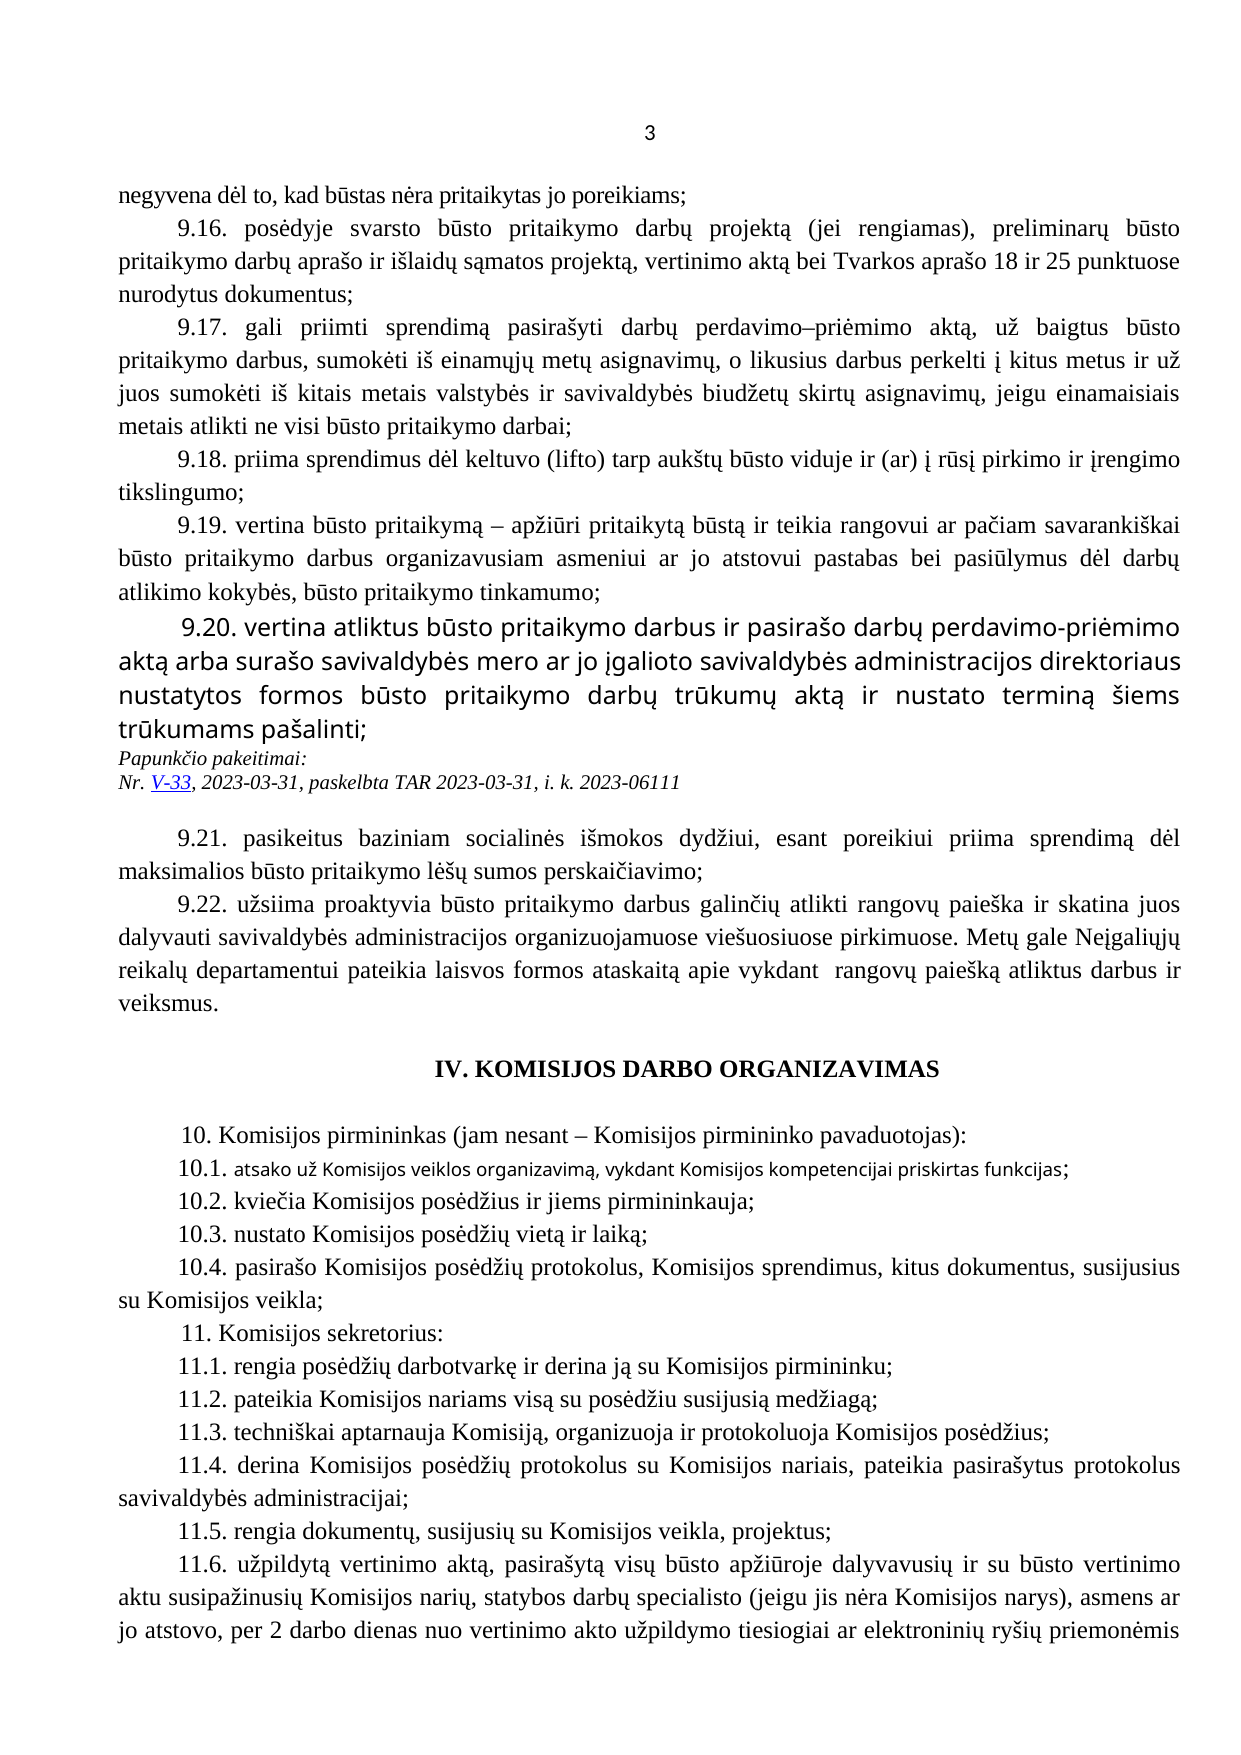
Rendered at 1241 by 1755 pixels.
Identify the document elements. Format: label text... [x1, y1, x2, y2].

text 10.4. pasirašo Komisijos posėdžių protokolus, Komisijos sprendimus, kitus dokumentus, susijusius su Komisijos veikla; [118, 1252, 1181, 1314]
text 9.19. vertina būsto pritaikymą – apžiūri pritaikytą būstą ir teikia rangovui ar pačiam savarankiškai būsto pritaikymo darbus organizavusiam asmeniui ar jo atstovui pastabas bei pasiūlymus dėl darbų atlikimo kokybės, būsto pritaikymo tinkamumo; [118, 511, 1181, 605]
text 9.16. posėdyje svarsto būsto pritaikymo darbų projektą (jei rengiamas), preliminarų būsto pritaikymo darbų aprašo ir išlaidų sąmatos projektą, vertinimo aktą bei Tvarkos aprašo 18 ir 25 punktuose nurodytus dokumentus; [118, 213, 1181, 308]
text 11.3. techniškai aptarnauja Komisiją, organizuoja ir protokoluoja Komisijos posėdžius; [118, 1417, 1181, 1446]
text 11.5. rengia dokumentų, susijusių su Komisijos veikla, projektus; [118, 1516, 1181, 1545]
text 10. Komisijos pirmininkas (jam nesant – Komisijos pirmininko pavaduotojas): [118, 1120, 1181, 1149]
text 11.6. užpildytą vertinimo aktą, pasirašytą visų būsto apžiūroje dalyvavusių ir su būsto vertinimo aktu susipažinusių Komisijos narių, statybos darbų specialisto (jeigu jis nėra Komisijos narys), asmens ar jo atstovo, per 2 darbo dienas nuo vertinimo akto užpildymo tiesiogiai ar elektroninių ryšių priemonėmis [118, 1549, 1181, 1644]
text 9.21. pasikeitus baziniam socialinės išmokos dydžiui, esant poreikiui priima sprendimą dėl maksimalios būsto pritaikymo lėšų sumos perskaičiavimo; [118, 823, 1181, 884]
text 9.20. vertina atliktus būsto pritaikymo darbus ir pasirašo darbų perdavimo-priėmimo aktą arba surašo savivaldybės mero ar jo įgalioto savivaldybės administracijos direktoriaus nustatytos formos būsto pritaikymo darbų trūkumų aktą ir nustato terminą šiems trūkumams pašalinti; [118, 609, 1181, 746]
text Papunkčio pakeitimai: [118, 746, 1181, 770]
text 11.4. derina Komisijos posėdžių protokolus su Komisijos nariais, pateikia pasirašytus protokolus savivaldybės administracijai; [118, 1450, 1181, 1512]
text 9.22. užsiima proaktyvia būsto pritaikymo darbus galinčių atlikti rangovų paieška ir skatina juos dalyvauti savivaldybės administracijos organizuojamuose viešuosiuose pirkimuose. Metų gale Neįgaliųjų reikalų departamentui pateikia laisvos formos ataskaitą apie vykdant rangovų paiešką atliktus darbus ir veiksmus. [118, 889, 1181, 1017]
text 11. Komisijos sekretorius: [118, 1318, 1181, 1347]
text 10.3. nustato Komisijos posėdžių vietą ir laiką; [118, 1219, 1181, 1248]
text IV. KOMISIJOS DARBO ORGANIZAVIMAS [193, 1054, 1181, 1083]
text 9.17. gali priimti sprendimą pasirašyti darbų perdavimo–priėmimo aktą, už baigtus būsto pritaikymo darbus, sumokėti iš einamųjų metų asignavimų, o likusius darbus perkelti į kitus metus ir už juos sumokėti iš kitais metais valstybės ir savivaldybės biudžetų skirtų asignavimų, jeigu einamaisiais metais atlikti ne visi būsto pritaikymo darbai; [118, 312, 1181, 440]
text negyvena dėl to, kad būstas nėra pritaikytas jo poreikiams; [118, 180, 1181, 209]
text 11.2. pateikia Komisijos nariams visą su posėdžiu susijusią medžiagą; [118, 1384, 1181, 1413]
text 10.1. atsako už Komisijos veiklos organizavimą, vykdant Komisijos kompetencijai priskirtas funkcijas; [118, 1153, 1181, 1182]
text 11.1. rengia posėdžių darbotvarkę ir derina ją su Komisijos pirmininku; [118, 1351, 1181, 1380]
text 10.2. kviečia Komisijos posėdžius ir jiems pirmininkauja; [118, 1186, 1181, 1215]
text 9.18. priima sprendimus dėl keltuvo (lifto) tarp aukštų būsto viduje ir (ar) į rūsį pirkimo ir įrengimo tikslingumo; [118, 444, 1181, 506]
text Nr. V-33, 2023-03-31, paskelbta TAR 2023-03-31, i. k. 2023-06111 [118, 770, 1181, 794]
